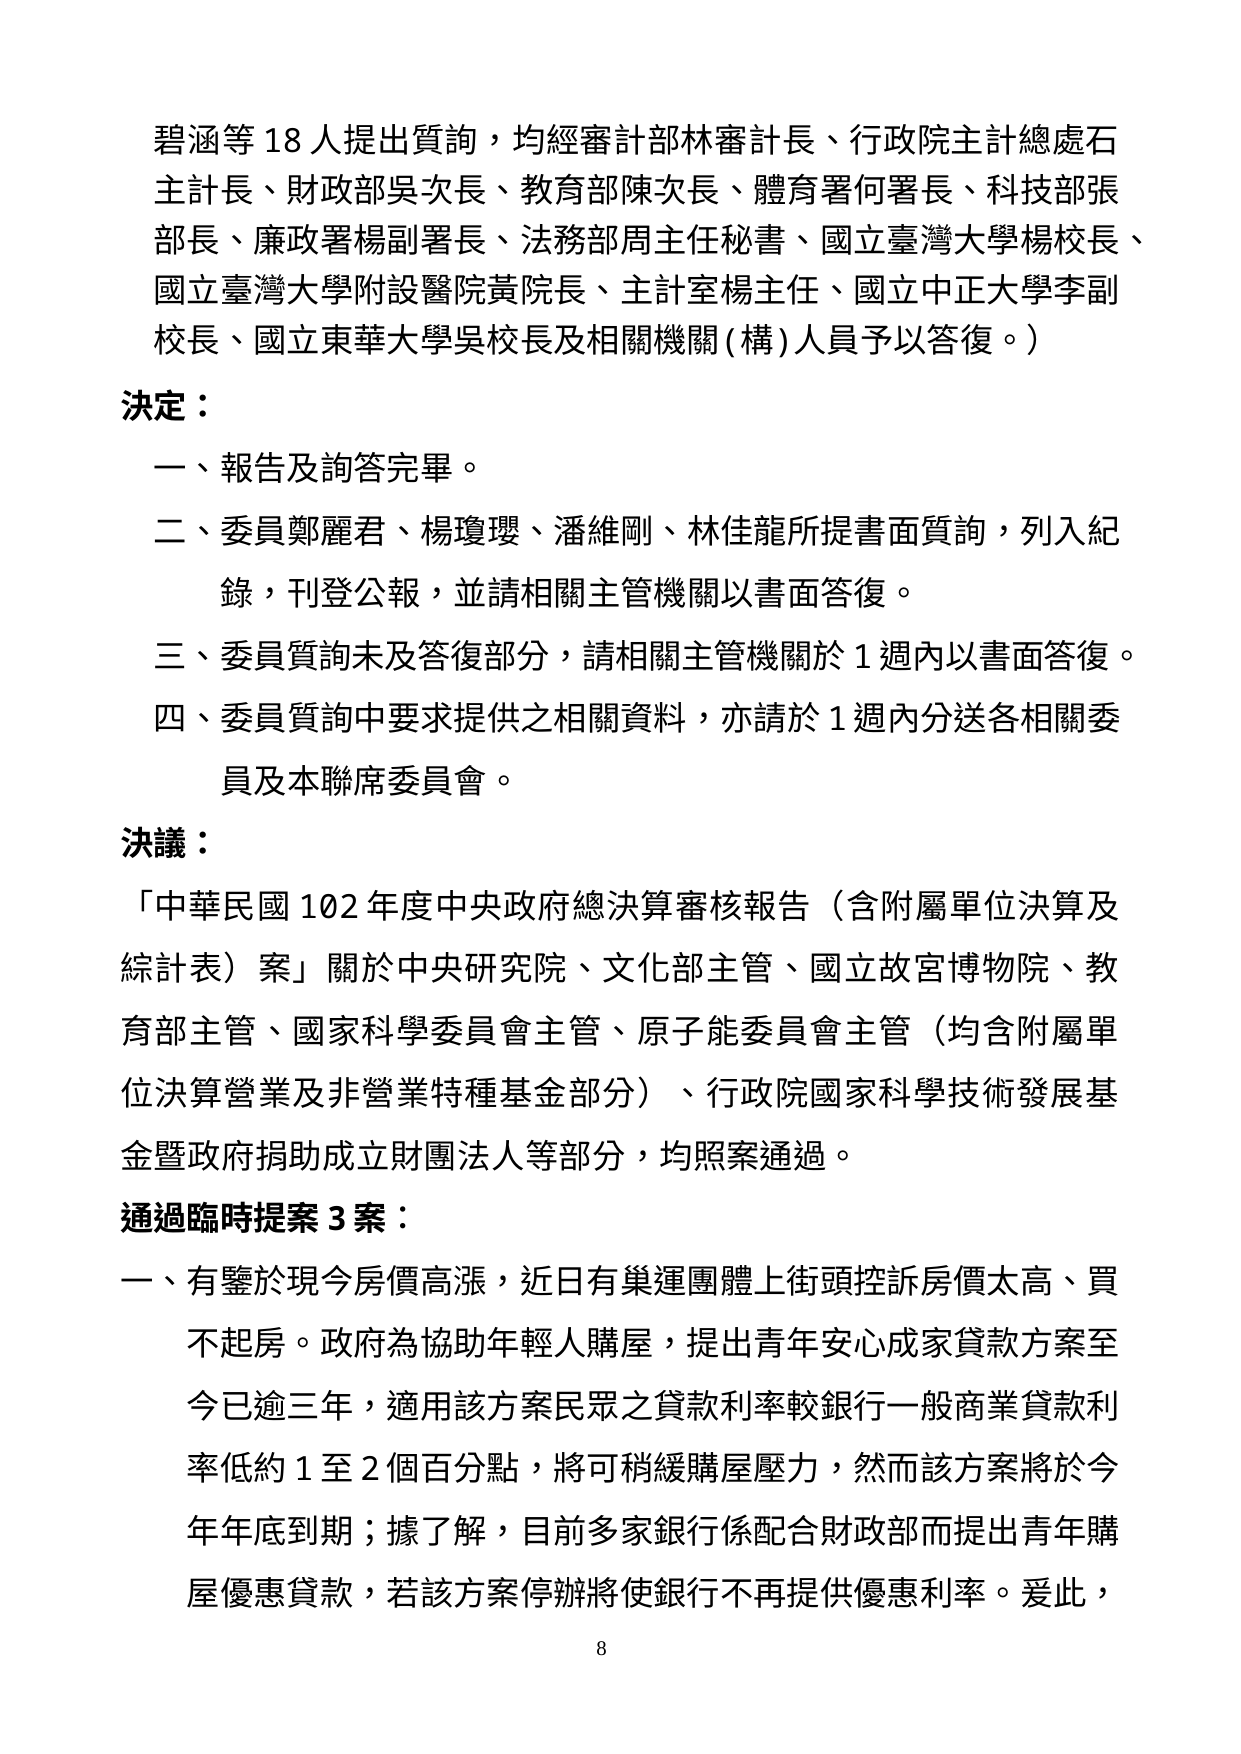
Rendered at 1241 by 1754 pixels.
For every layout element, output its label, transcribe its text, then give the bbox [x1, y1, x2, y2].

text 決定： [120, 362, 1120, 425]
text （本日會議報告前，委員吳秉叡、薛凌、陳亭妃及賴士葆等4人提出程序發言，由主席林召集委員德福提出說明後，會議接續進行；經審計部林審計長提出報告後，計有委員許添財、吳秉叡、林德福、陳亭妃、羅淑蕾、盧秀燕、費鴻泰、管碧玲、賴士葆、蔣乃辛、吳育仁、薛凌、李應元、曾巨威、周倪安、蔡錦隆、廖正井、陳碧涵等18人提出質詢，均經審計部林審計長、行政院主計總處石主計長、財政部吳次長、教育部陳次長、體育署何署長、科技部張部長、廉政署楊副署長、法務部周主任秘書、國立臺灣大學楊校長、國立臺灣大學附設醫院黃院長、主計室楊主任、國立中正大學李副校長、國立東華大學吳校長及相關機關(構)人員予以答復。） [120, 112, 1120, 362]
text 二、委員鄭麗君、楊瓊瓔、潘維剛、林佳龍所提書面質詢，列入紀錄，刊登公報，並請相關主管機關以書面答復。 [153, 487, 1120, 612]
text 三、委員質詢未及答復部分，請相關主管機關於1週內以書面答復。 [120, 612, 1120, 675]
text 一、報告及詢答完畢。 [120, 425, 1120, 487]
text 決議： [120, 800, 1120, 862]
text 通過臨時提案3案︰ [120, 1175, 1120, 1237]
text 一、有鑒於現今房價高漲，近日有巢運團體上街頭控訴房價太高、買不起房。政府為協助年輕人購屋，提出青年安心成家貸款方案至今已逾三年，適用該方案民眾之貸款利率較銀行一般商業貸款利率低約1至2個百分點，將可稍緩購屋壓力，然而該方案將於今年年底到期；據了解，目前多家銀行係配合財政部而提出青年購屋優惠貸款，若該方案停辦將使銀行不再提供優惠利率。爰此， [120, 1237, 1120, 1612]
text 四、委員質詢中要求提供之相關資料，亦請於1週內分送各相關委員及本聯席委員會。 [153, 675, 1120, 800]
text 「中華民國102年度中央政府總決算審核報告（含附屬單位決算及綜計表）案」關於中央研究院、文化部主管、國立故宮博物院、教育部主管、國家科學委員會主管、原子能委員會主管（均含附屬單位決算營業及非營業特種基金部分）、行政院國家科學技術發展基金暨政府捐助成立財團法人等部分，均照案通過。 [120, 862, 1120, 1175]
